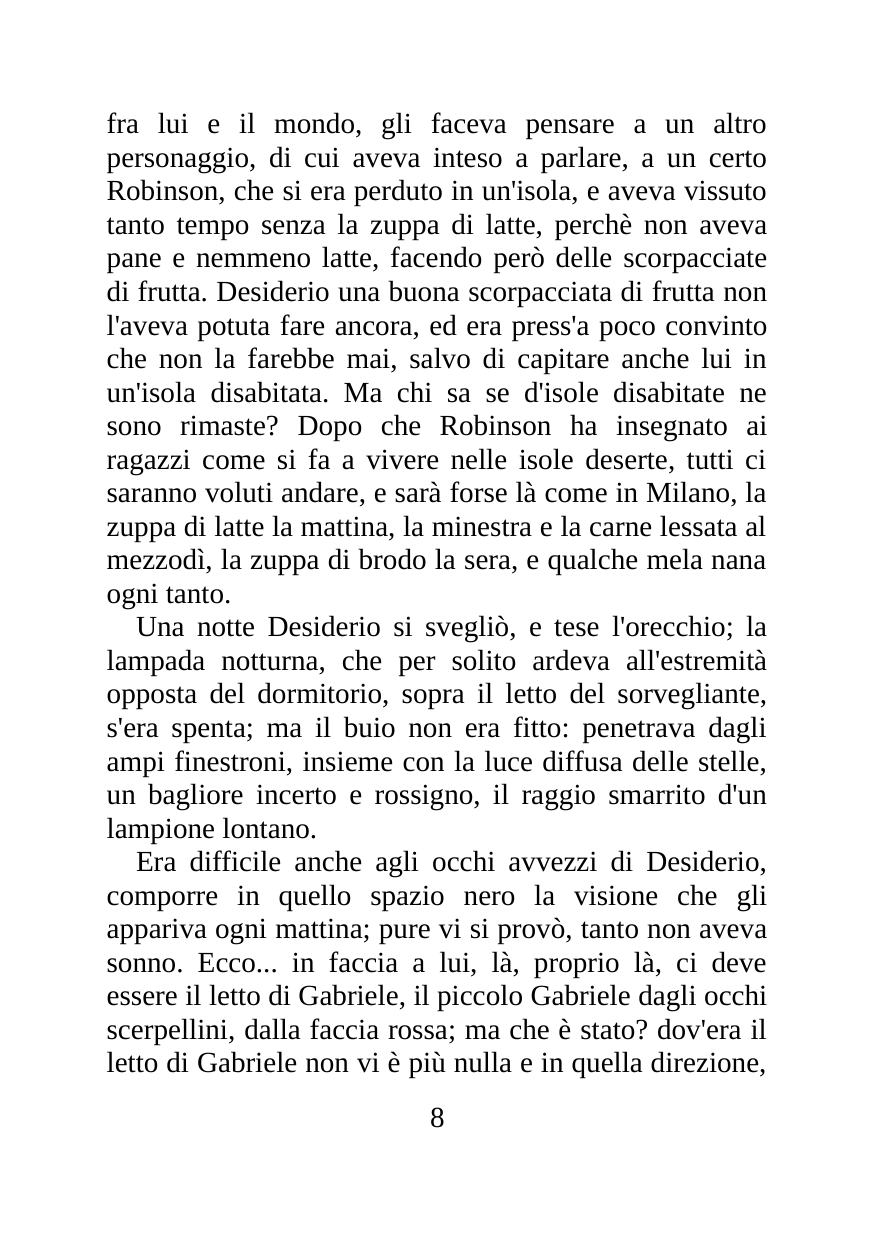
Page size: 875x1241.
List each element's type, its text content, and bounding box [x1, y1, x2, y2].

text fra lui e il mondo, gli faceva pensare a un altro personaggio, di cui aveva inteso a parlare, a un certo Robinson, che si era perduto in un'isola, e aveva vissuto tanto tempo senza la zuppa di latte, perchè non aveva pane e nemmeno latte, facendo però delle scorpacciate di frutta. Desiderio una buona scorpacciata di frutta non l'aveva potuta fare ancora, ed era press'a poco convinto che non la farebbe mai, salvo di capitare anche lui in un'isola disabitata. Ma chi sa se d'isole disabitate ne sono rimaste? Dopo che Robinson ha insegnato ai ragazzi come si fa a vivere nelle isole deserte, tutti ci saranno voluti andare, e sarà forse là come in Milano, la zuppa di latte la mattina, la minestra e la carne lessata al mezzodì, la zuppa di brodo la sera, e qualche mela nana ogni tanto. [106, 106, 768, 609]
text Era difficile anche agli occhi avvezzi di Desiderio, comporre in quello spazio nero la visione che gli appariva ogni mattina; pure vi si provò, tanto non aveva sonno. Ecco... in faccia a lui, là, proprio là, ci deve essere il letto di Gabriele, il piccolo Gabriele dagli occhi scerpellini, dalla faccia rossa; ma che è stato? dov'era il letto di Gabriele non vi è più nulla e in quella direzione, [106, 844, 768, 1079]
text Una notte Desiderio si svegliò, e tese l'orecchio; la lampada notturna, che per solito ardeva all'estremità opposta del dormitorio, sopra il letto del sorvegliante, s'era spenta; ma il buio non era fitto: penetrava dagli ampi finestroni, insieme con la luce diffusa delle stelle, un bagliore incerto e rossigno, il raggio smarrito d'un lampione lontano. [106, 609, 768, 844]
